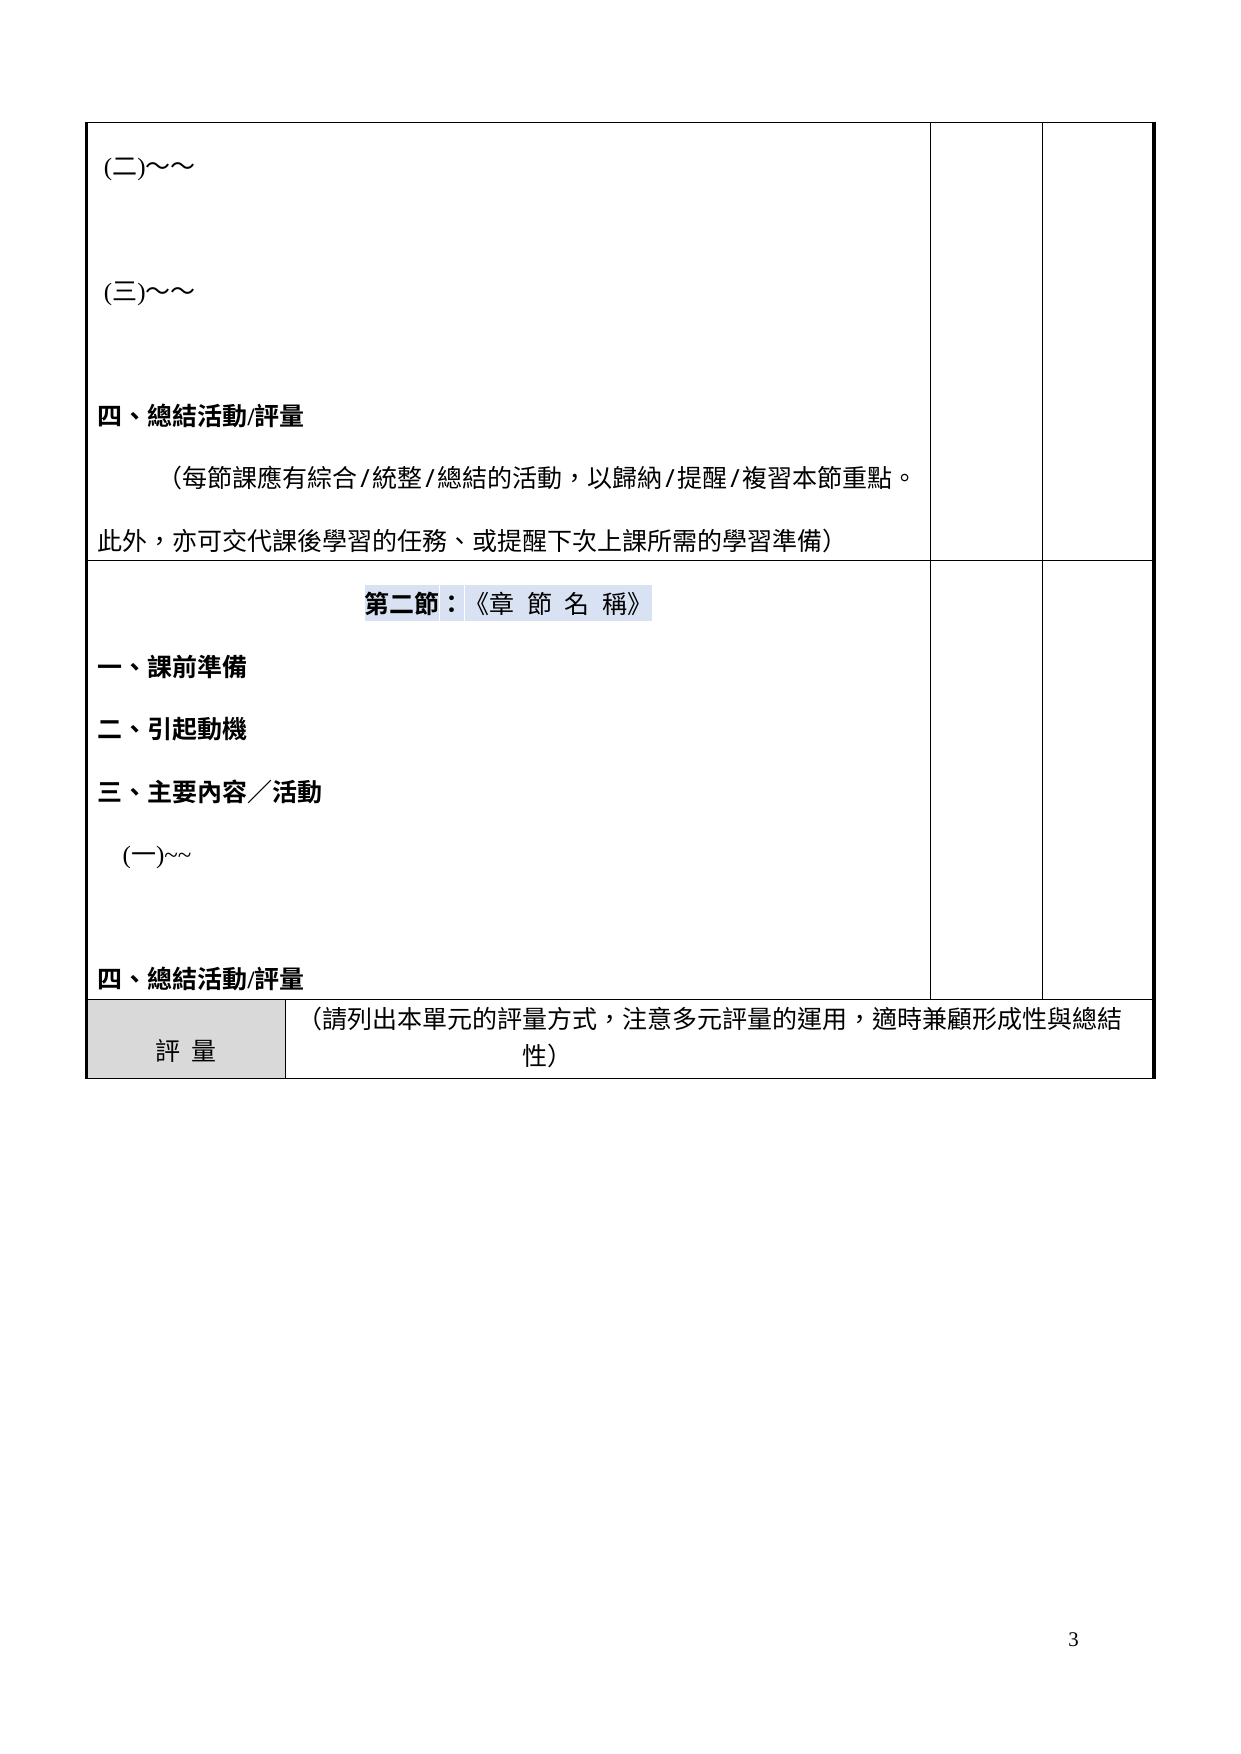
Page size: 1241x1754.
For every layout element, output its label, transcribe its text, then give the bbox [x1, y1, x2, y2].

table_cell 評 量 [88, 1000, 285, 1078]
table_cell [931, 561, 1042, 999]
table_cell (二)～～ (三)～～ 四、總結活動/評量 （每節課應有綜合/統整/總結的活動，以歸納/提醒/複習本節重點。此外，亦可交代課後學習的任務、或提醒下次上課所需的學習準備） [88, 123, 930, 560]
table_cell [1043, 123, 1152, 560]
table_cell 第二節：《章 節 名 稱》 一、課前準備 二、引起動機 三、主要內容／活動 (一)~~ 四、總結活動/評量 [88, 561, 930, 999]
table_cell [1043, 561, 1152, 999]
table_cell （請列出本單元的評量方式，注意多元評量的運用，適時兼顧形成性與總結性） [286, 1000, 1152, 1078]
table_cell [931, 123, 1042, 560]
